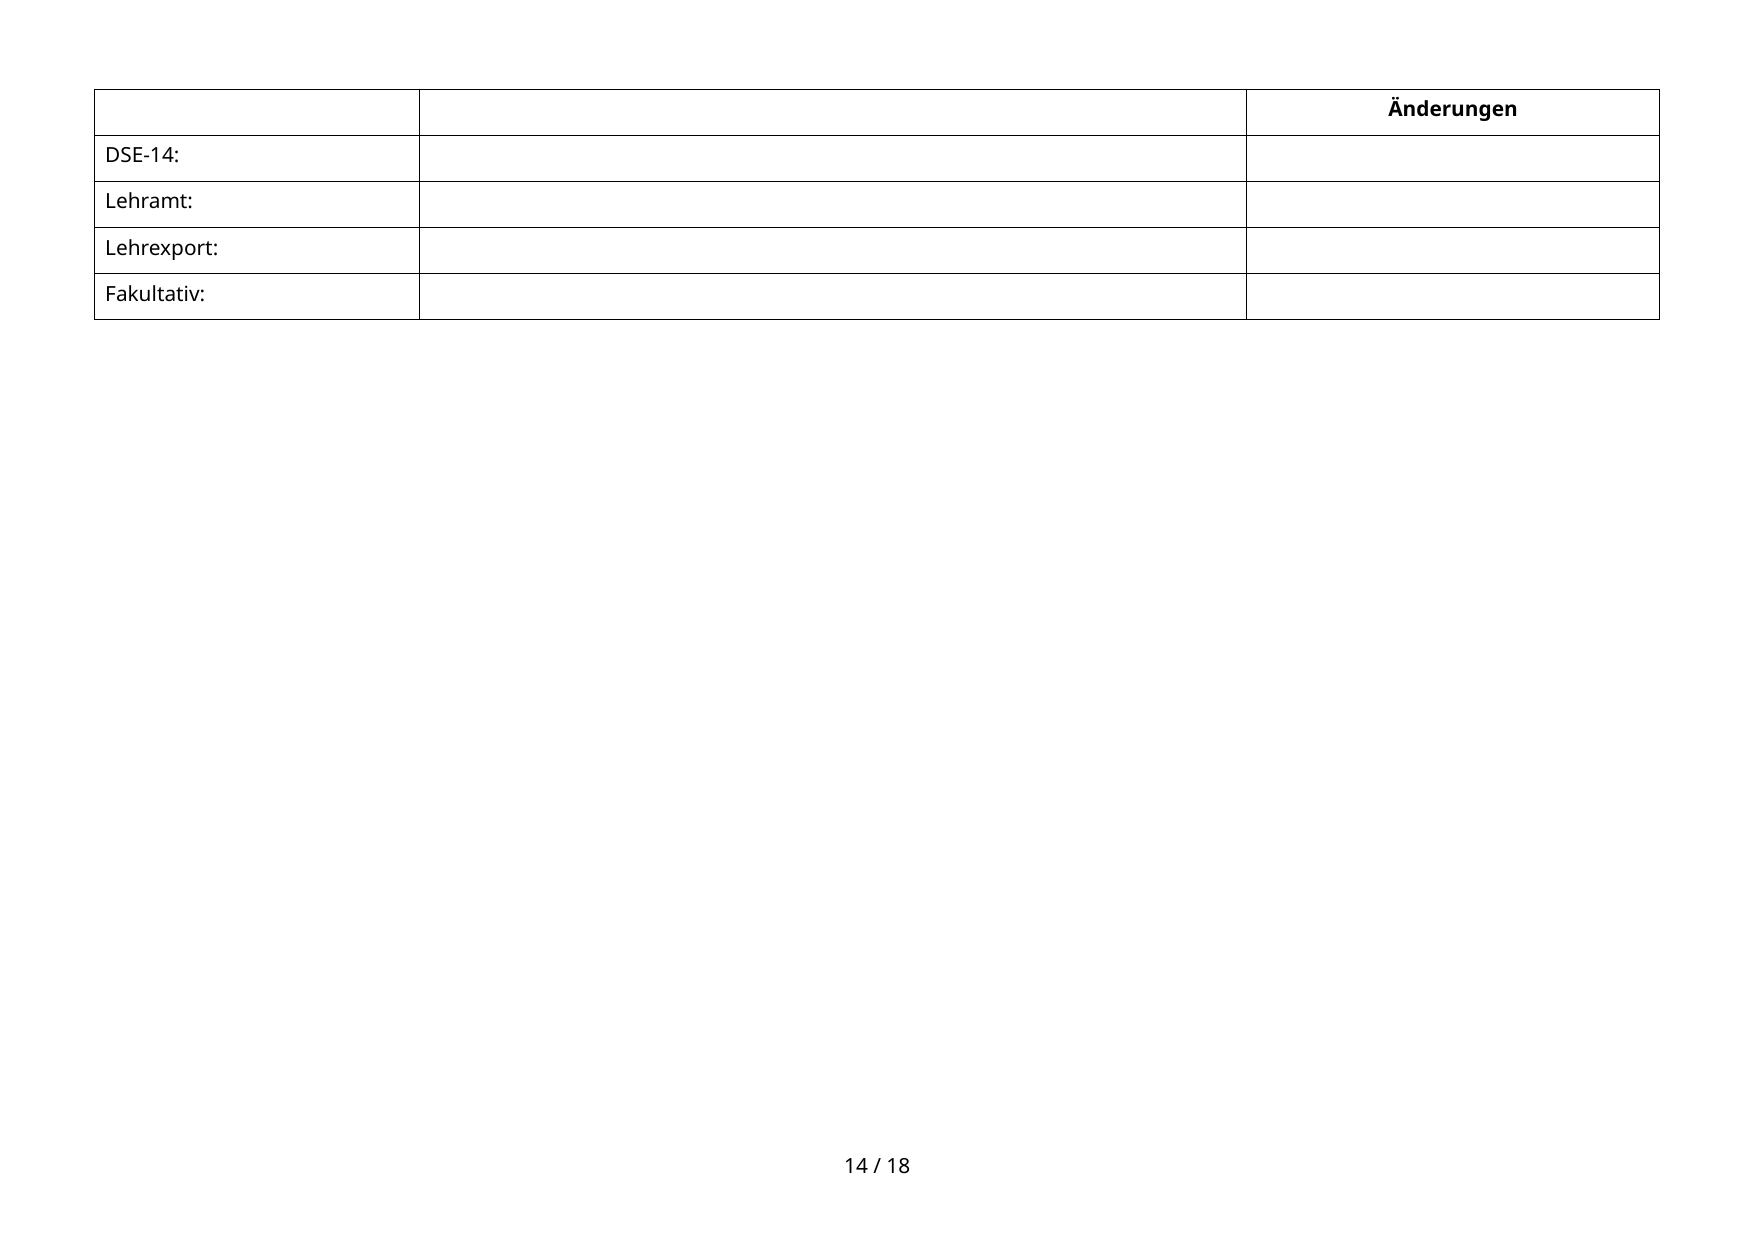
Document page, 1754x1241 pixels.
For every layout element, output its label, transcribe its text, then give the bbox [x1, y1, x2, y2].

table_cell [1247, 182, 1659, 227]
table_cell Fakultativ: [95, 274, 419, 319]
table_cell [1247, 274, 1659, 319]
table_cell Lehrexport: [95, 228, 419, 273]
table_header [95, 90, 419, 134]
table_cell [420, 228, 1246, 273]
table_header [420, 90, 1246, 134]
table_cell [1247, 228, 1659, 273]
table_cell [1247, 136, 1659, 181]
table_cell DSE-14: [95, 136, 419, 181]
table_cell [420, 274, 1246, 319]
table_cell [420, 182, 1246, 227]
table_cell Lehramt: [95, 182, 419, 227]
table_cell [420, 136, 1246, 181]
table_header Änderungen [1247, 90, 1659, 134]
